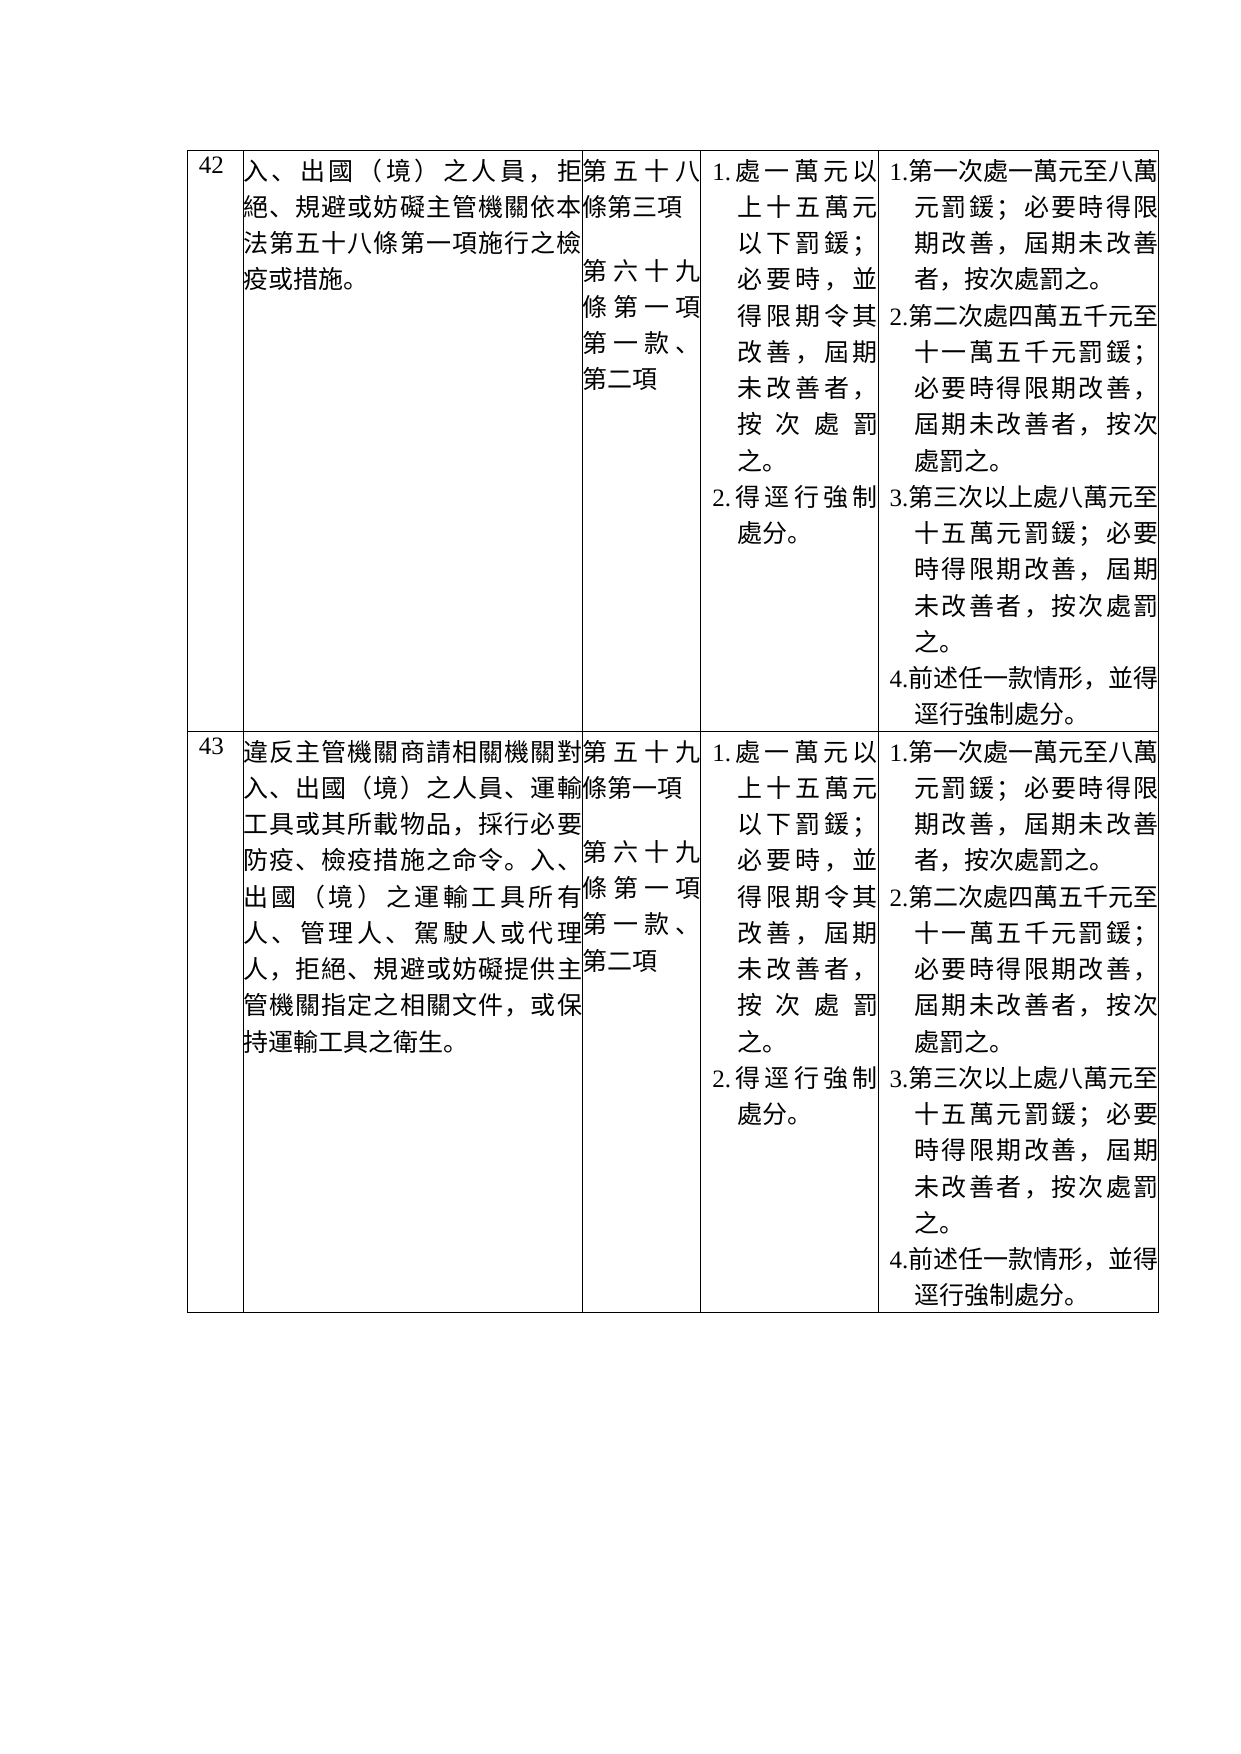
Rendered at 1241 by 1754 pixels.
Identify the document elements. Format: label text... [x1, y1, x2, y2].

table_cell 違反主管機關商請相關機關對入、出國（境）之人員、運輸工具或其所載物品，採行必要防疫、檢疫措施之命令。入、出國（境）之運輸工具所有人、管理人、駕駛人或代理人，拒絕、規避或妨礙提供主管機關指定之相關文件，或保持運輸工具之衛生。 [244, 732, 582, 1312]
table_cell 入、出國（境）之人員，拒絕、規避或妨礙主管機關依本法第五十八條第一項施行之檢疫或措施。 [244, 151, 582, 731]
table_cell 1.第一次處一萬元至八萬元罰鍰；必要時得限期改善，屆期未改善者，按次處罰之。 2.第二次處四萬五千元至十一萬五千元罰鍰；必要時得限期改善，屆期未改善者，按次處罰之。 3.第三次以上處八萬元至十五萬元罰鍰；必要時得限期改善，屆期未改善者，按次處罰之。 4.前述任一款情形，並得逕行強制處分。 [879, 151, 1158, 731]
table_cell 1.處一萬元以上十五萬元以下罰鍰；必要時，並得限期令其改善，屆期未改善者，按次處罰之。 2.得逕行強制處分。 [701, 732, 878, 1312]
table_cell 第五十九條第一項 第六十九條第一項第一款、第二項 [583, 732, 700, 1312]
table_cell 42 [188, 151, 243, 731]
table_cell 43 [188, 732, 243, 1312]
table_cell 第五十八條第三項 第六十九條第一項第一款、第二項 [583, 151, 700, 731]
table_cell 1.處一萬元以上十五萬元以下罰鍰；必要時，並得限期令其改善，屆期未改善者，按次處罰之。 2.得逕行強制處分。 [701, 151, 878, 731]
table_cell 1.第一次處一萬元至八萬元罰鍰；必要時得限期改善，屆期未改善者，按次處罰之。 2.第二次處四萬五千元至十一萬五千元罰鍰；必要時得限期改善，屆期未改善者，按次處罰之。 3.第三次以上處八萬元至十五萬元罰鍰；必要時得限期改善，屆期未改善者，按次處罰之。 4.前述任一款情形，並得逕行強制處分。 [879, 732, 1158, 1312]
